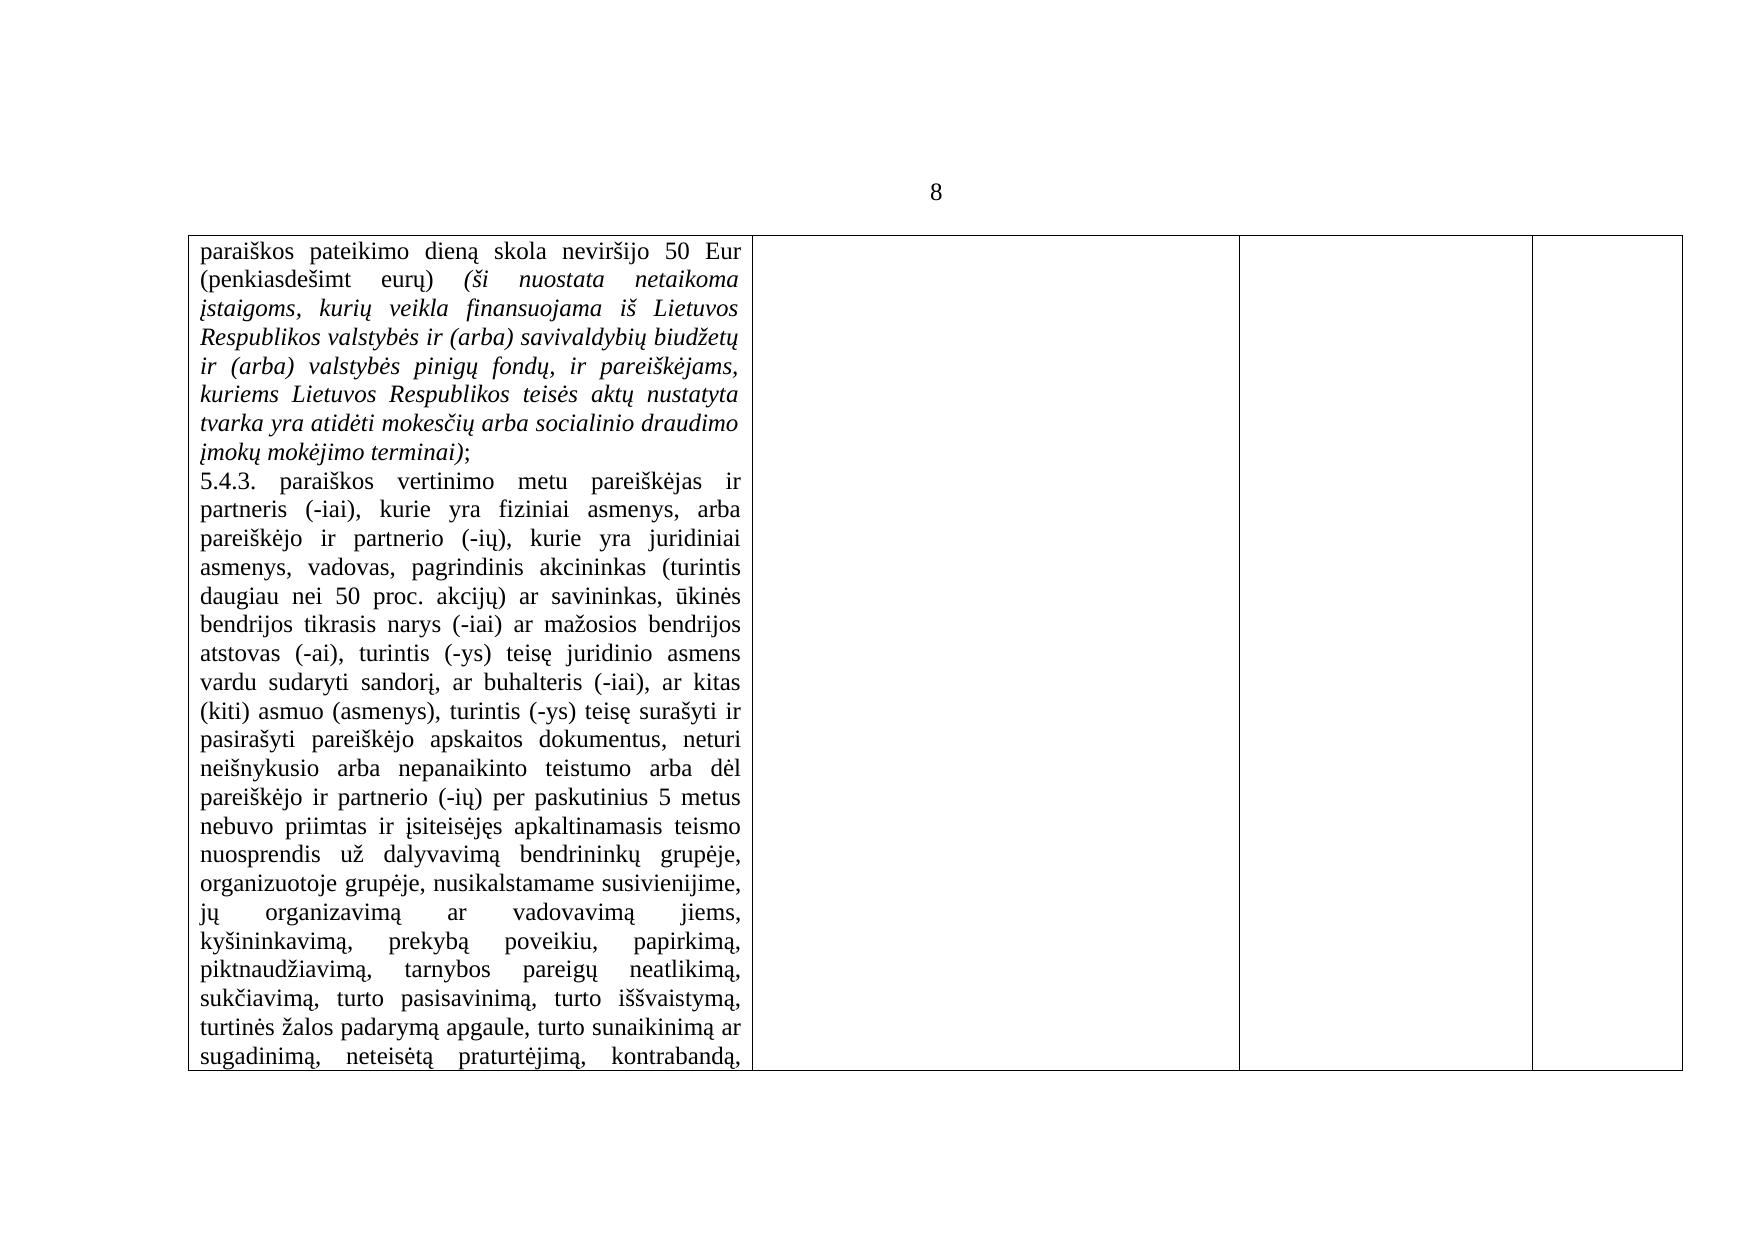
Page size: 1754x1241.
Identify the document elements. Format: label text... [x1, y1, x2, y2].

table_cell [753, 236, 1239, 1069]
table_cell [1533, 236, 1682, 1069]
table_cell paraiškos pateikimo dieną skola neviršijo 50 Eur (penkiasdešimt eurų) (ši nuostata netaikoma įstaigoms, kurių veikla finansuojama iš Lietuvos Respublikos valstybės ir (arba) savivaldybių biudžetų ir (arba) valstybės pinigų fondų, ir pareiškėjams, kuriems Lietuvos Respublikos teisės aktų nustatyta tvarka yra atidėti mokesčių arba socialinio draudimo įmokų mokėjimo terminai); 5.4.3. paraiškos vertinimo metu pareiškėjas ir partneris (-iai), kurie yra fiziniai asmenys, arba pareiškėjo ir partnerio (-ių), kurie yra juridiniai asmenys, vadovas, pagrindinis akcininkas (turintis daugiau nei 50 proc. akcijų) ar savininkas, ūkinės bendrijos tikrasis narys (-iai) ar mažosios bendrijos atstovas (-ai), turintis (-ys) teisę juridinio asmens vardu sudaryti sandorį, ar buhalteris (-iai), ar kitas (kiti) asmuo (asmenys), turintis (-ys) teisę surašyti ir pasirašyti pareiškėjo apskaitos dokumentus, neturi neišnykusio arba nepanaikinto teistumo arba dėl pareiškėjo ir partnerio (-ių) per paskutinius 5 metus nebuvo priimtas ir įsiteisėjęs apkaltinamasis teismo nuosprendis už dalyvavimą bendrininkų grupėje, organizuotoje grupėje, nusikalstamame susivienijime, jų organizavimą ar vadovavimą jiems, kyšininkavimą, prekybą poveikiu, papirkimą, piktnaudžiavimą, tarnybos pareigų neatlikimą, sukčiavimą, turto pasisavinimą, turto iššvaistymą, turtinės žalos padarymą apgaule, turto sunaikinimą ar sugadinimą, neteisėtą praturtėjimą, kontrabandą, [189, 236, 752, 1069]
table_cell [1240, 236, 1532, 1069]
